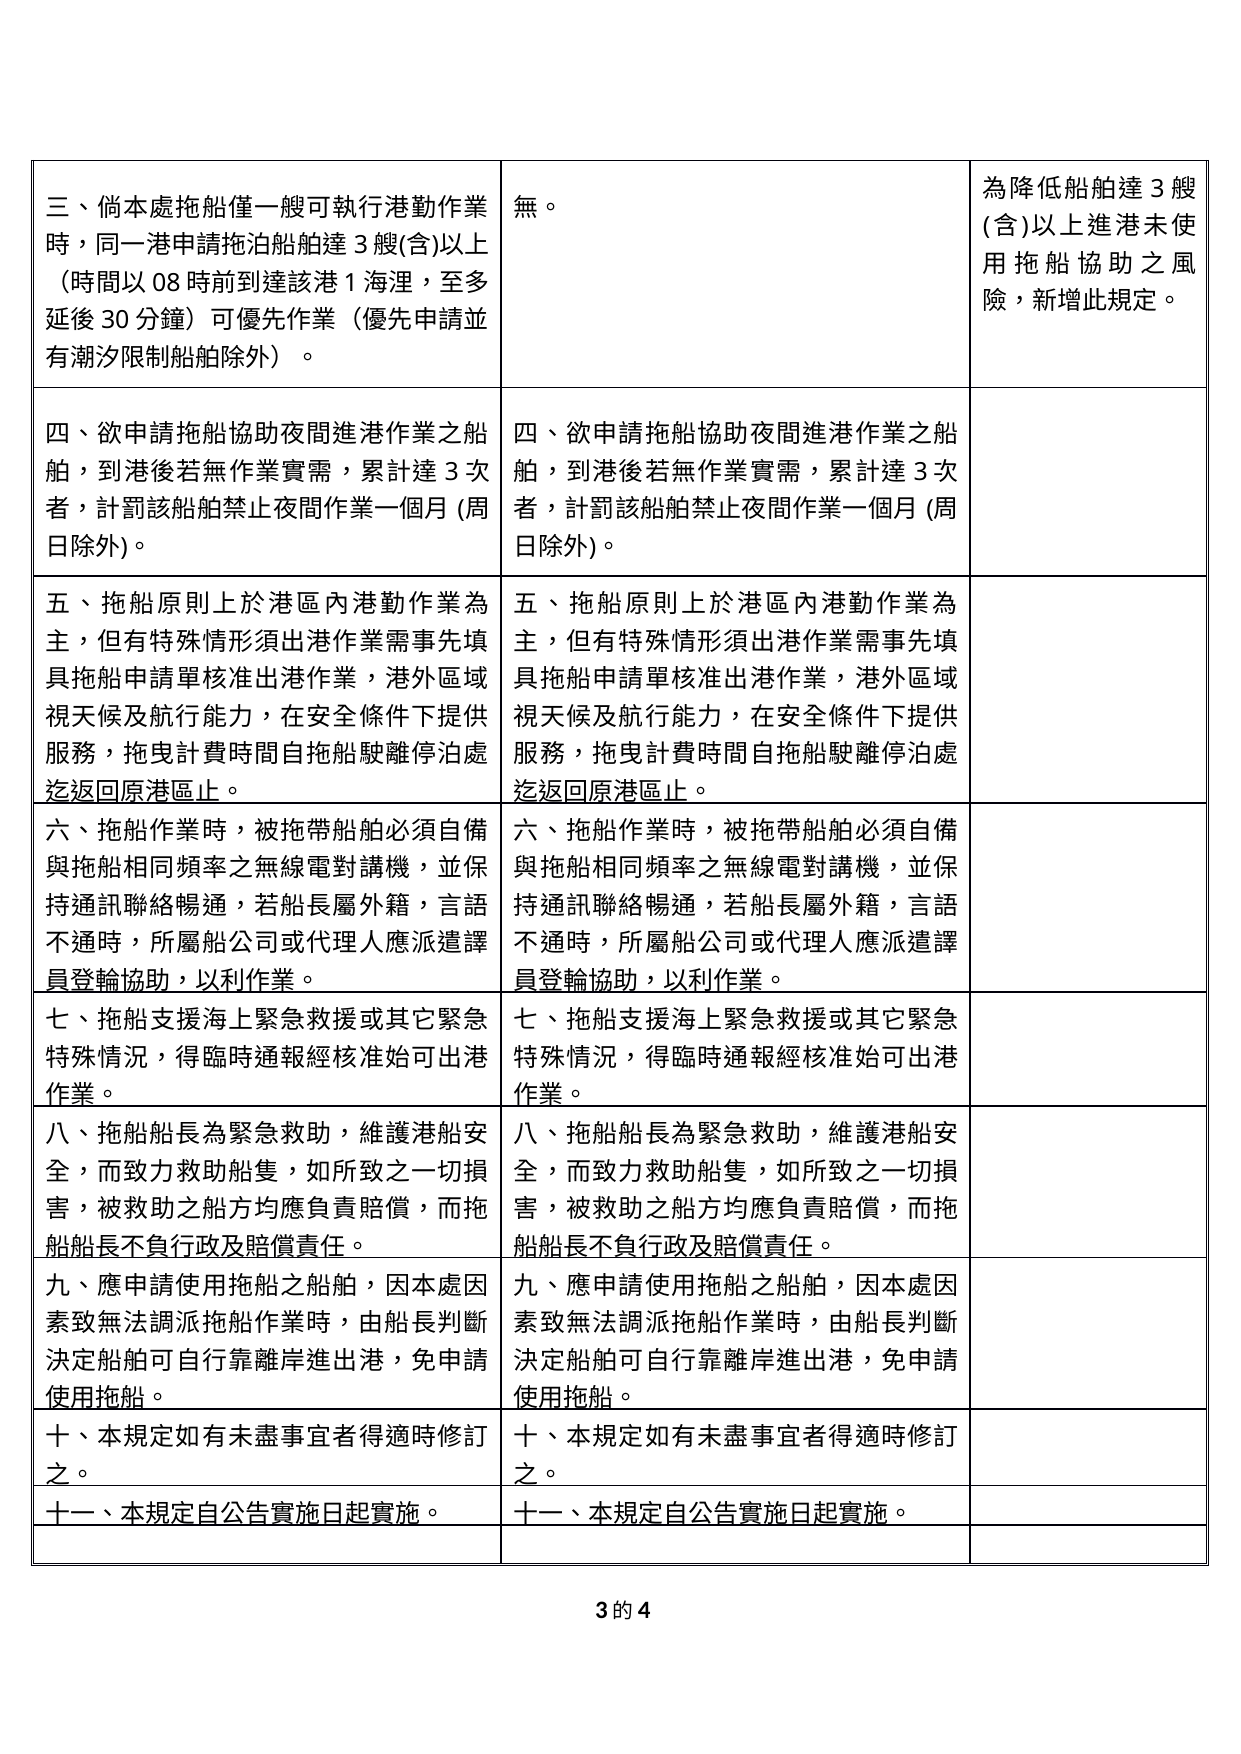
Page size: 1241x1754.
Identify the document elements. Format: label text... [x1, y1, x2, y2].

table_cell [971, 1410, 1206, 1485]
table_cell [971, 1486, 1206, 1524]
table_cell 為降低船舶達3艘(含)以上進港未使用拖船協助之風險，新增此規定。 [971, 161, 1206, 386]
table_cell [971, 388, 1206, 575]
table_cell 三、倘本處拖船僅一艘可執行港勤作業時，同一港申請拖泊船舶達3艘(含)以上（時間以08時前到達該港1海浬，至多延後30分鐘）可優先作業（優先申請並有潮汐限制船舶除外）。 [34, 161, 500, 386]
table_cell [971, 804, 1206, 991]
table_cell 九、應申請使用拖船之船舶，因本處因素致無法調派拖船作業時，由船長判斷決定船舶可自行靠離岸進出港，免申請使用拖船。 [502, 1258, 969, 1408]
table_cell 七、拖船支援海上緊急救援或其它緊急特殊情況，得臨時通報經核准始可出港作業。 [34, 993, 500, 1105]
table_cell [502, 1526, 969, 1563]
table_cell [971, 1526, 1206, 1563]
table_cell 七、拖船支援海上緊急救援或其它緊急特殊情況，得臨時通報經核准始可出港作業。 [502, 993, 969, 1105]
table_cell 四、欲申請拖船協助夜間進港作業之船舶，到港後若無作業實需，累計達3次者，計罰該船舶禁止夜間作業一個月 (周日除外)。 [34, 388, 500, 575]
table_cell 六、拖船作業時，被拖帶船舶必須自備與拖船相同頻率之無線電對講機，並保持通訊聯絡暢通，若船長屬外籍，言語不通時，所屬船公司或代理人應派遣譯員登輪協助，以利作業。 [502, 804, 969, 991]
table_cell [971, 1107, 1206, 1257]
table_cell 無。 [502, 161, 969, 386]
table_cell [971, 1258, 1206, 1408]
table_cell [971, 993, 1206, 1105]
table_cell [34, 1526, 500, 1563]
table_cell 十一、本規定自公告實施日起實施。 [502, 1486, 969, 1524]
table_cell 五、拖船原則上於港區內港勤作業為主，但有特殊情形須出港作業需事先填具拖船申請單核准出港作業，港外區域視天候及航行能力，在安全條件下提供服務，拖曳計費時間自拖船駛離停泊處迄返回原港區止。 [34, 577, 500, 802]
table_cell 十、本規定如有未盡事宜者得適時修訂之。 [34, 1410, 500, 1485]
table_cell 九、應申請使用拖船之船舶，因本處因素致無法調派拖船作業時，由船長判斷決定船舶可自行靠離岸進出港，免申請使用拖船。 [34, 1258, 500, 1408]
table_cell 十一、本規定自公告實施日起實施。 [34, 1486, 500, 1524]
table_cell 四、欲申請拖船協助夜間進港作業之船舶，到港後若無作業實需，累計達3次者，計罰該船舶禁止夜間作業一個月 (周日除外)。 [502, 388, 969, 575]
table_cell 八、拖船船長為緊急救助，維護港船安全，而致力救助船隻，如所致之一切損害，被救助之船方均應負責賠償，而拖船船長不負行政及賠償責任。 [502, 1107, 969, 1257]
table_cell [971, 577, 1206, 802]
table_cell 五、拖船原則上於港區內港勤作業為主，但有特殊情形須出港作業需事先填具拖船申請單核准出港作業，港外區域視天候及航行能力，在安全條件下提供服務，拖曳計費時間自拖船駛離停泊處迄返回原港區止。 [502, 577, 969, 802]
table_cell 八、拖船船長為緊急救助，維護港船安全，而致力救助船隻，如所致之一切損害，被救助之船方均應負責賠償，而拖船船長不負行政及賠償責任。 [34, 1107, 500, 1257]
table_cell 十、本規定如有未盡事宜者得適時修訂之。 [502, 1410, 969, 1485]
table_cell 六、拖船作業時，被拖帶船舶必須自備與拖船相同頻率之無線電對講機，並保持通訊聯絡暢通，若船長屬外籍，言語不通時，所屬船公司或代理人應派遣譯員登輪協助，以利作業。 [34, 804, 500, 991]
